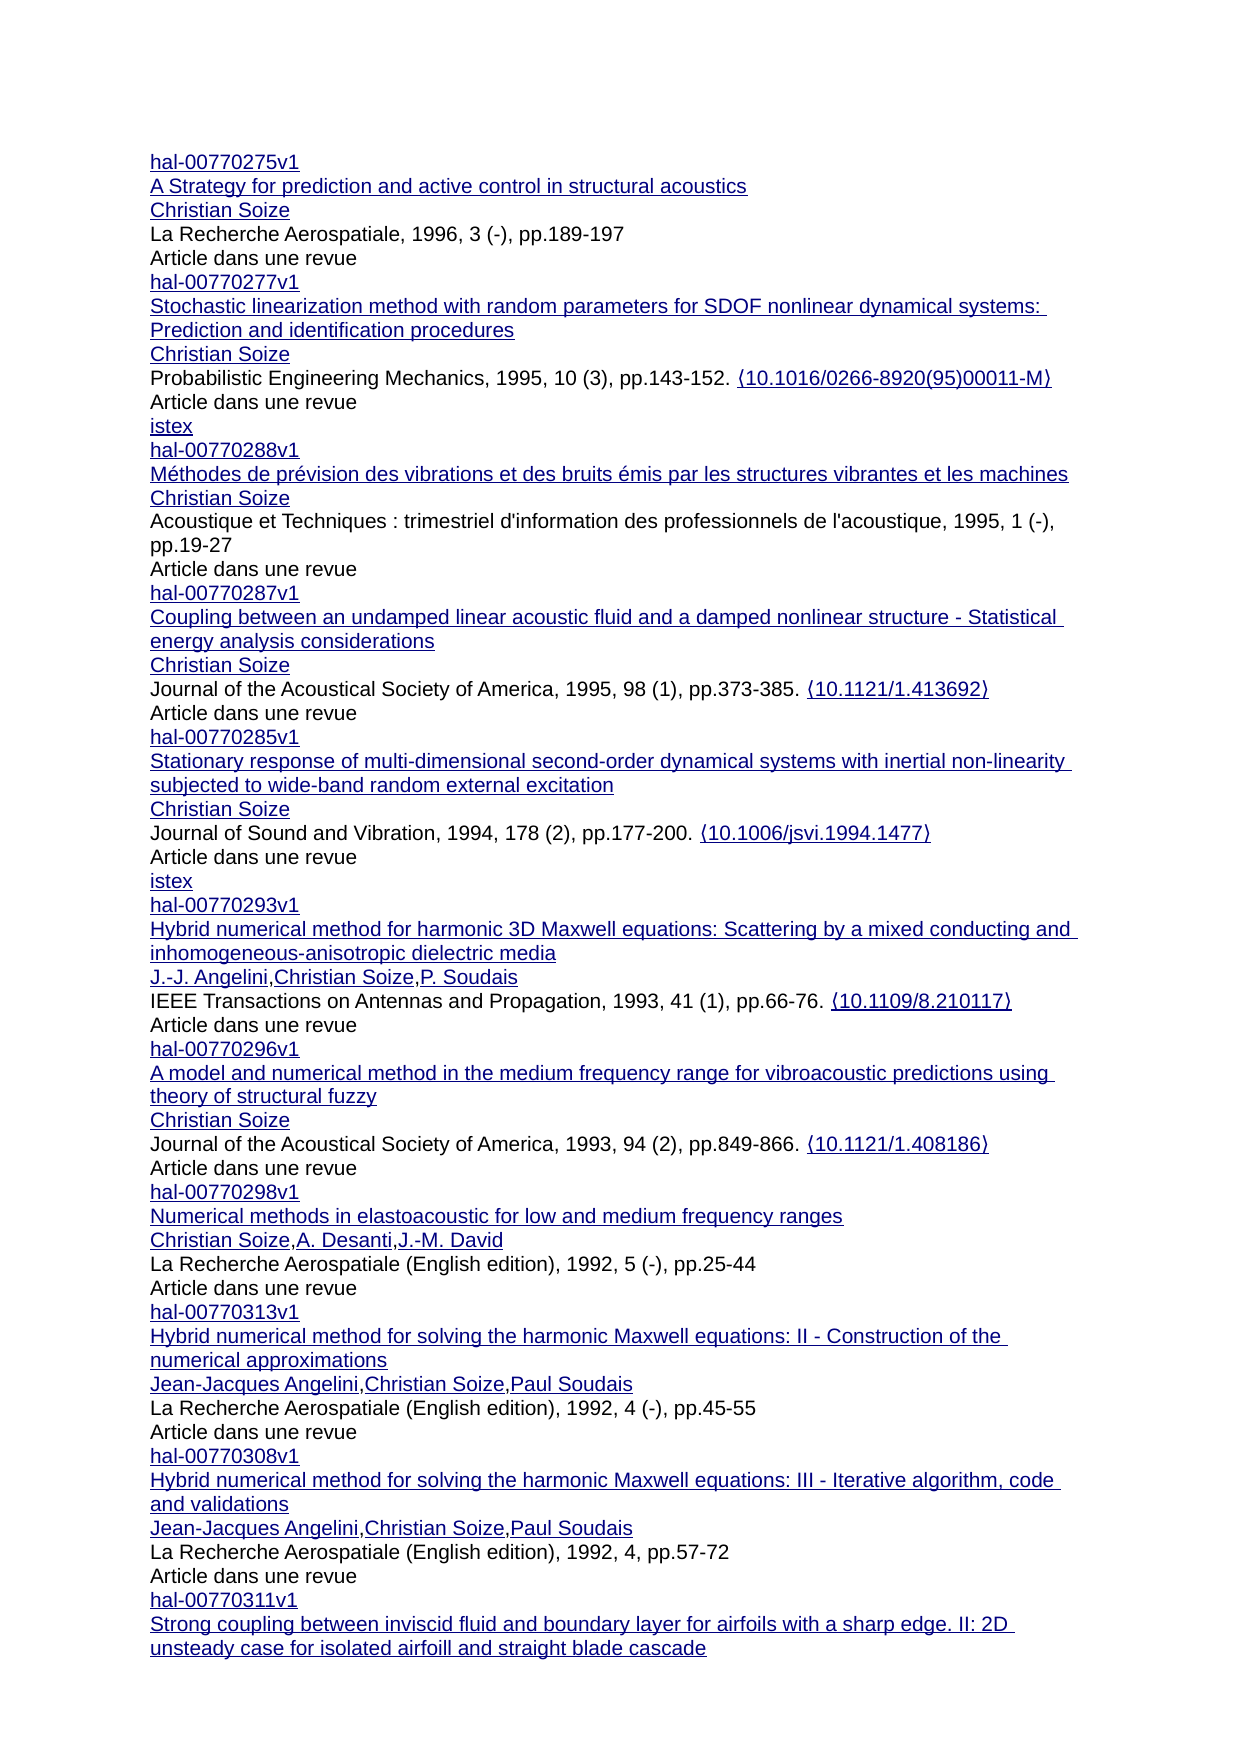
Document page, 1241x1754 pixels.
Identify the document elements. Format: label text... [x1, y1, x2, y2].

table_cell Coupling between an undamped linear acoustic fluid and a damped nonlinear structure - Statistical energy analysis considerations Christian Soize Journal of the Acoustical Society of America, 1995, 98 (1), pp.373-385. ⟨10.1121/1.413692⟩ Article dans une revue hal-00770285v1 [150, 605, 1090, 749]
table_cell Hybrid numerical method for solving the harmonic Maxwell equations: II - Construction of the numerical approximations Jean-Jacques Angelini,Christian Soize,Paul Soudais La Recherche Aerospatiale (English edition), 1992, 4 (-), pp.45-55 Article dans une revue hal-00770308v1 [150, 1324, 1090, 1468]
table_cell A Strategy for prediction and active control in structural acoustics Christian Soize La Recherche Aerospatiale, 1996, 3 (-), pp.189-197 Article dans une revue hal-00770277v1 [150, 174, 1090, 294]
table_cell Numerical methods in elastoacoustic for low and medium frequency ranges Christian Soize,A. Desanti,J.-M. David La Recherche Aerospatiale (English edition), 1992, 5 (-), pp.25-44 Article dans une revue hal-00770313v1 [150, 1204, 1090, 1324]
table_cell Hybrid numerical method for harmonic 3D Maxwell equations: Scattering by a mixed conducting and inhomogeneous-anisotropic dielectric media J.-J. Angelini,Christian Soize,P. Soudais IEEE Transactions on Antennas and Propagation, 1993, 41 (1), pp.66-76. ⟨10.1109/8.210117⟩ Article dans une revue hal-00770296v1 [150, 917, 1090, 1060]
table_cell Strong coupling between inviscid fluid and boundary layer for airfoils with a sharp edge. II: 2D unsteady case for isolated airfoill and straight blade cascade [150, 1611, 1090, 1659]
table_cell Méthodes de prévision des vibrations et des bruits émis par les structures vibrantes et les machines Christian Soize Acoustique et Techniques : trimestriel d'information des professionnels de l'acoustique, 1995, 1 (-), pp.19-27 Article dans une revue hal-00770287v1 [150, 461, 1090, 605]
table_cell hal-00770275v1 [150, 150, 1090, 174]
table_cell A model and numerical method in the medium frequency range for vibroacoustic predictions using theory of structural fuzzy Christian Soize Journal of the Acoustical Society of America, 1993, 94 (2), pp.849-866. ⟨10.1121/1.408186⟩ Article dans une revue hal-00770298v1 [150, 1060, 1090, 1204]
table_cell Stochastic linearization method with random parameters for SDOF nonlinear dynamical systems: Prediction and identification procedures Christian Soize Probabilistic Engineering Mechanics, 1995, 10 (3), pp.143-152. ⟨10.1016/0266-8920(95)00011-M⟩ Article dans une revue istex hal-00770288v1 [150, 294, 1090, 461]
table_cell Hybrid numerical method for solving the harmonic Maxwell equations: III - Iterative algorithm, code and validations Jean-Jacques Angelini,Christian Soize,Paul Soudais La Recherche Aerospatiale (English edition), 1992, 4, pp.57-72 Article dans une revue hal-00770311v1 [150, 1468, 1090, 1611]
table_cell Stationary response of multi-dimensional second-order dynamical systems with inertial non-linearity subjected to wide-band random external excitation Christian Soize Journal of Sound and Vibration, 1994, 178 (2), pp.177-200. ⟨10.1006/jsvi.1994.1477⟩ Article dans une revue istex hal-00770293v1 [150, 749, 1090, 917]
